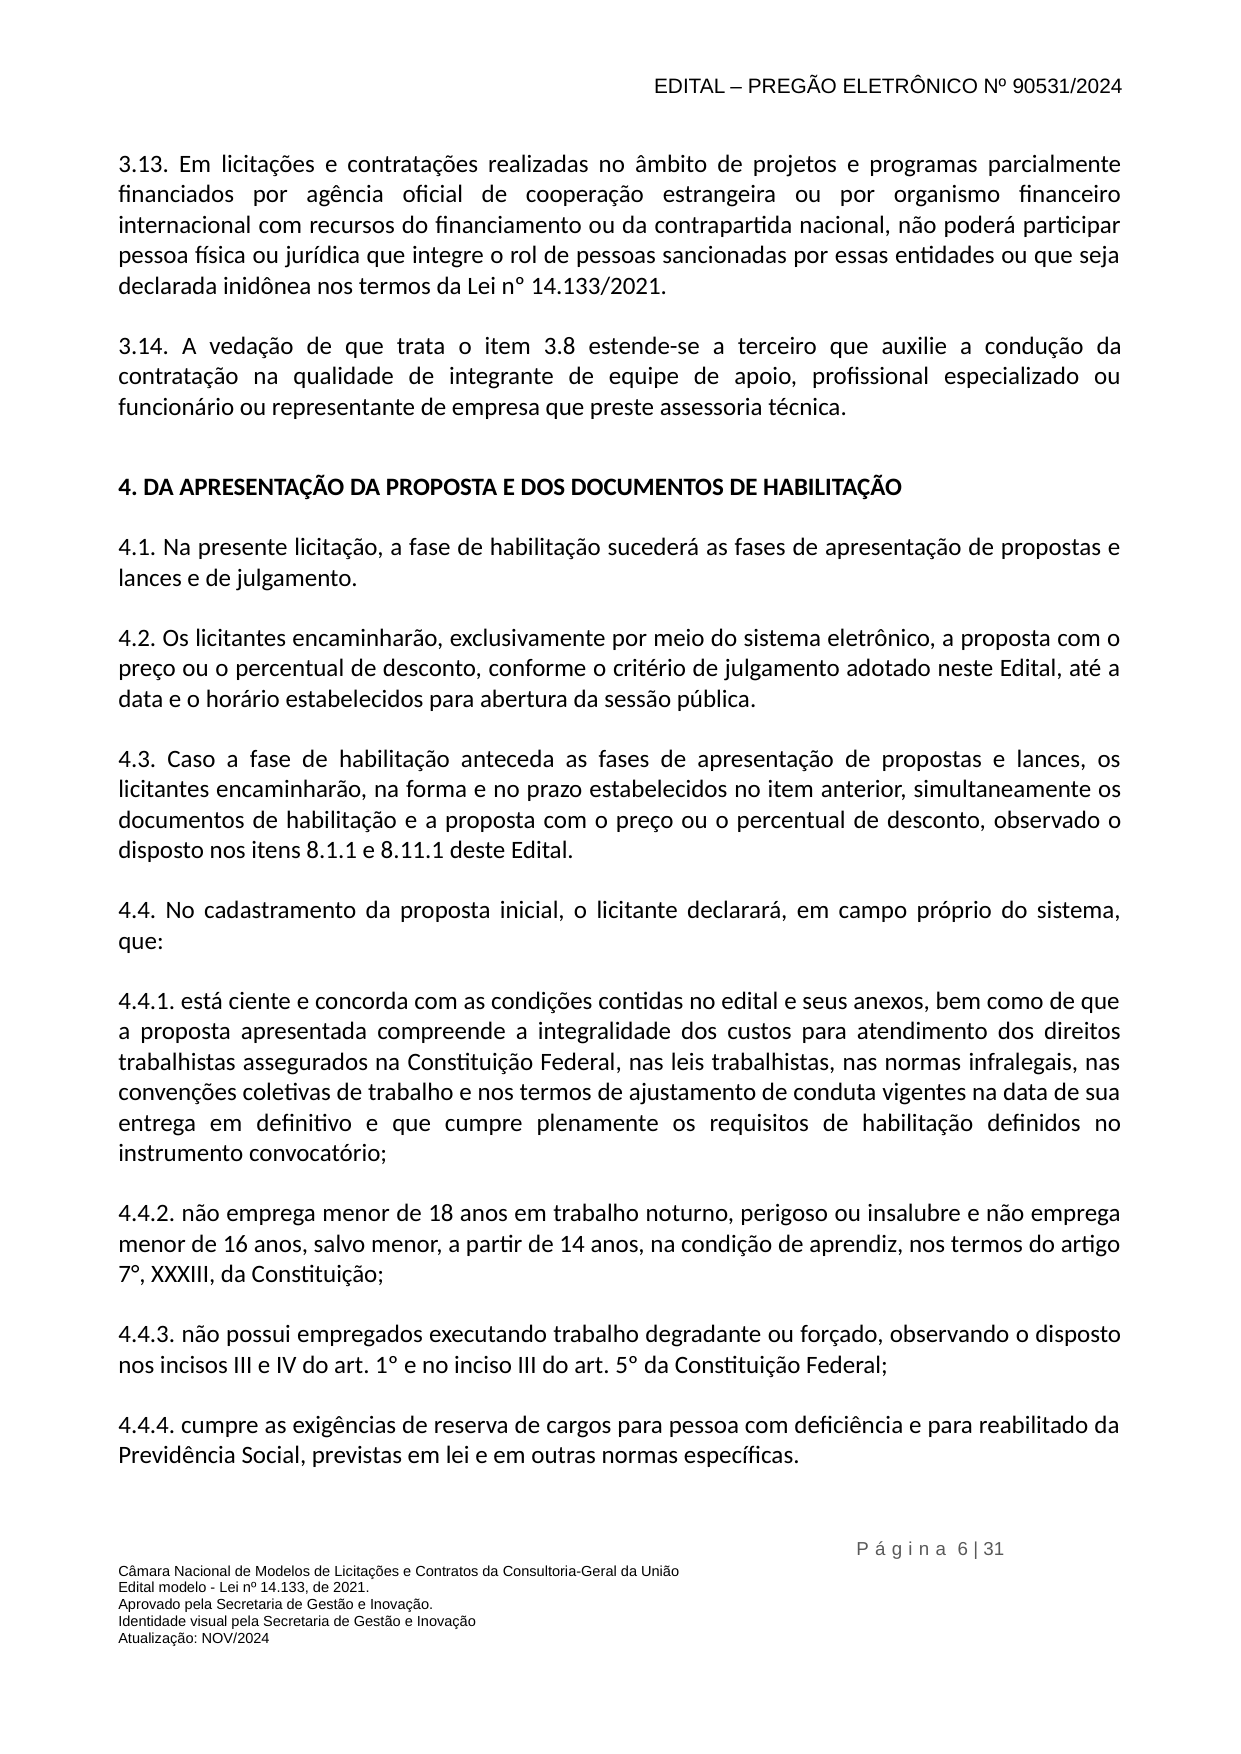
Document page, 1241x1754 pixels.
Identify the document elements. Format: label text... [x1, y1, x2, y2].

text 3.13. Em licitações e contratações realizadas no âmbito de projetos e programas parcialmente financiados por agência oficial de cooperação estrangeira ou por organismo financeiro internacional com recursos do financiamento ou da contrapartida nacional, não poderá participar pessoa física ou jurídica que integre o rol de pessoas sancionadas por essas entidades ou que seja declarada inidônea nos termos da Lei nº 14.133/2021. [118, 148, 1122, 300]
text 4.4.1. está ciente e concorda com as condições contidas no edital e seus anexos, bem como de que a proposta apresentada compreende a integralidade dos custos para atendimento dos direitos trabalhistas assegurados na Constituição Federal, nas leis trabalhistas, nas normas infralegais, nas convenções coletivas de trabalho e nos termos de ajustamento de conduta vigentes na data de sua entrega em definitivo e que cumpre plenamente os requisitos de habilitação definidos no instrumento convocatório; [118, 985, 1122, 1168]
subtitle 4. DA APRESENTAÇÃO DA PROPOSTA E DOS DOCUMENTOS DE HABILITAÇÃO [118, 471, 1122, 502]
text 4.4.2. não emprega menor de 18 anos em trabalho noturno, perigoso ou insalubre e não emprega menor de 16 anos, salvo menor, a partir de 14 anos, na condição de aprendiz, nos termos do artigo 7°, XXXIII, da Constituição; [118, 1198, 1122, 1289]
text 4.4. No cadastramento da proposta inicial, o licitante declarará, em campo próprio do sistema, que: [118, 894, 1122, 956]
text 4.4.3. não possui empregados executando trabalho degradante ou forçado, observando o disposto nos incisos III e IV do art. 1º e no inciso III do art. 5º da Constituição Federal; [118, 1319, 1122, 1380]
text 4.2. Os licitantes encaminharão, exclusivamente por meio do sistema eletrônico, a proposta com o preço ou o percentual de desconto, conforme o critério de julgamento adotado neste Edital, até a data e o horário estabelecidos para abertura da sessão pública. [118, 622, 1122, 713]
text 4.4.4. cumpre as exigências de reserva de cargos para pessoa com deficiência e para reabilitado da Previdência Social, previstas em lei e em outras normas específicas. [118, 1409, 1122, 1470]
text 4.1. Na presente licitação, a fase de habilitação sucederá as fases de apresentação de propostas e lances e de julgamento. [118, 531, 1122, 592]
text 3.14. A vedação de que trata o item 3.8 estende-se a terceiro que auxilie a condução da contratação na qualidade de integrante de equipe de apoio, profissional especializado ou funcionário ou representante de empresa que preste assessoria técnica. [118, 330, 1122, 421]
text 4.3. Caso a fase de habilitação anteceda as fases de apresentação de propostas e lances, os licitantes encaminharão, na forma e no prazo estabelecidos no item anterior, simultaneamente os documentos de habilitação e a proposta com o preço ou o percentual de desconto, observado o disposto nos itens 8.1.1 e 8.11.1 deste Edital. [118, 743, 1122, 865]
